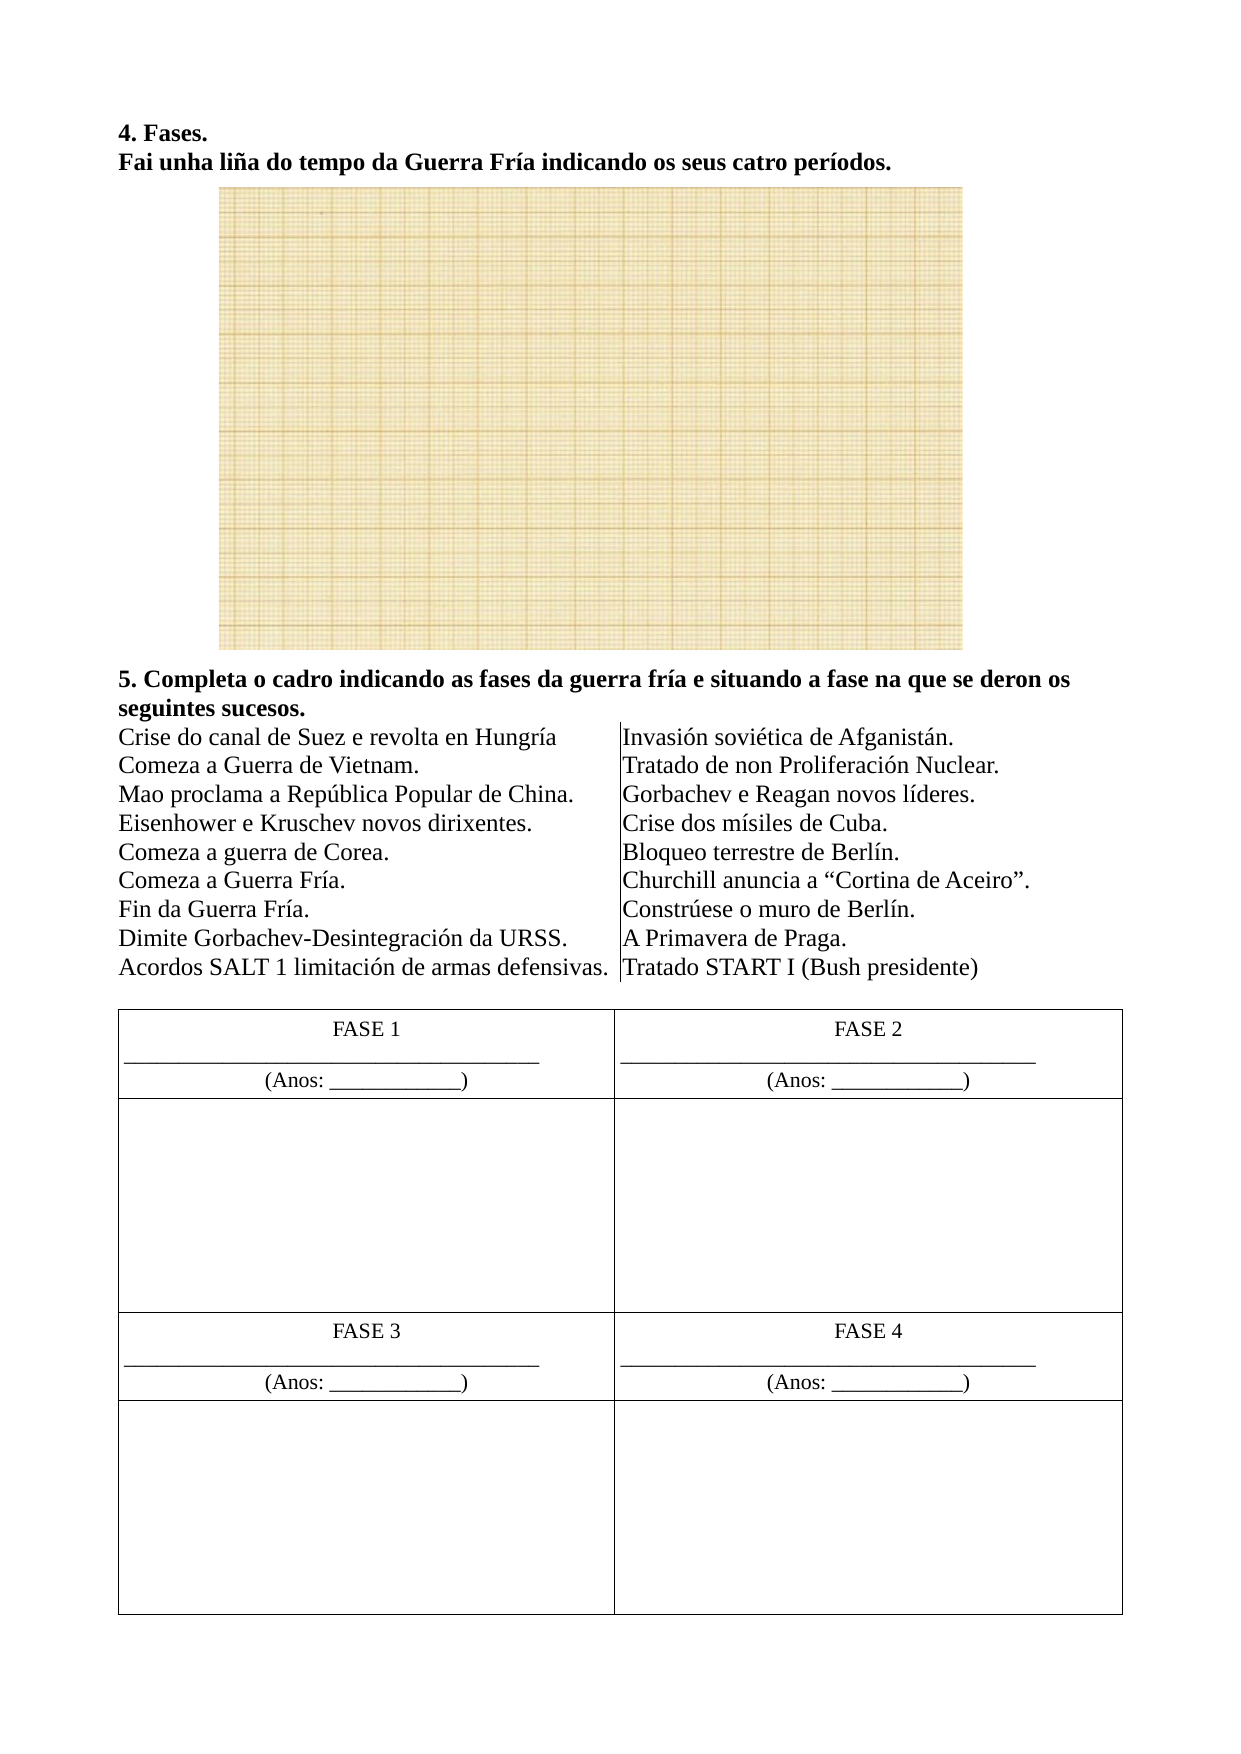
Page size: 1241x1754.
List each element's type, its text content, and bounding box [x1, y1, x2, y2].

text Bloqueo terrestre de Berlín. [622, 837, 1122, 866]
text Comeza a Guerra Fría. [118, 866, 618, 894]
text Fai unha liña do tempo da Guerra Fría indicando os seus catro períodos. [118, 147, 1122, 176]
text Dimite Gorbachev-Desintegración da URSS. [118, 923, 618, 952]
text A Primavera de Praga. [622, 923, 1122, 952]
text Tratado de non Proliferación Nuclear. [622, 751, 1122, 779]
text Comeza a Guerra de Vietnam. [118, 751, 618, 779]
text Gorbachev e Reagan novos líderes. [622, 779, 1122, 808]
table_cell [615, 1401, 1122, 1614]
text Churchill anuncia a “Cortina de Aceiro”. [622, 866, 1122, 894]
text Eisenhower e Kruschev novos dirixentes. [118, 808, 618, 837]
table_cell FASE 3 ______________________________________ (Anos: ____________) [119, 1313, 614, 1400]
text 5. Completa o cadro indicando as fases da guerra fría e situando a fase na que se deron os seguintes sucesos. [118, 664, 1122, 722]
text Crise do canal de Suez e revolta en Hungría [118, 722, 618, 751]
text Invasión soviética de Afganistán. [622, 722, 1122, 751]
table_header FASE 1 ______________________________________ (Anos: ____________) [119, 1010, 614, 1097]
text 4. Fases. [118, 118, 1122, 147]
text Mao proclama a República Popular de China. [118, 779, 618, 808]
table_cell [119, 1401, 614, 1614]
table_cell [615, 1099, 1122, 1312]
table_cell [119, 1099, 614, 1312]
text Tratado START I (Bush presidente) [622, 952, 1122, 981]
table_header FASE 2 ______________________________________ (Anos: ____________) [615, 1010, 1122, 1097]
text Acordos SALT 1 limitación de armas defensivas. [118, 952, 618, 981]
text Constrúese o muro de Berlín. [622, 894, 1122, 923]
text Crise dos mísiles de Cuba. [622, 808, 1122, 837]
table_cell FASE 4 ______________________________________ (Anos: ____________) [615, 1313, 1122, 1400]
text Comeza a guerra de Corea. [118, 837, 618, 866]
text Fin da Guerra Fría. [118, 894, 618, 923]
picture [218, 187, 963, 650]
